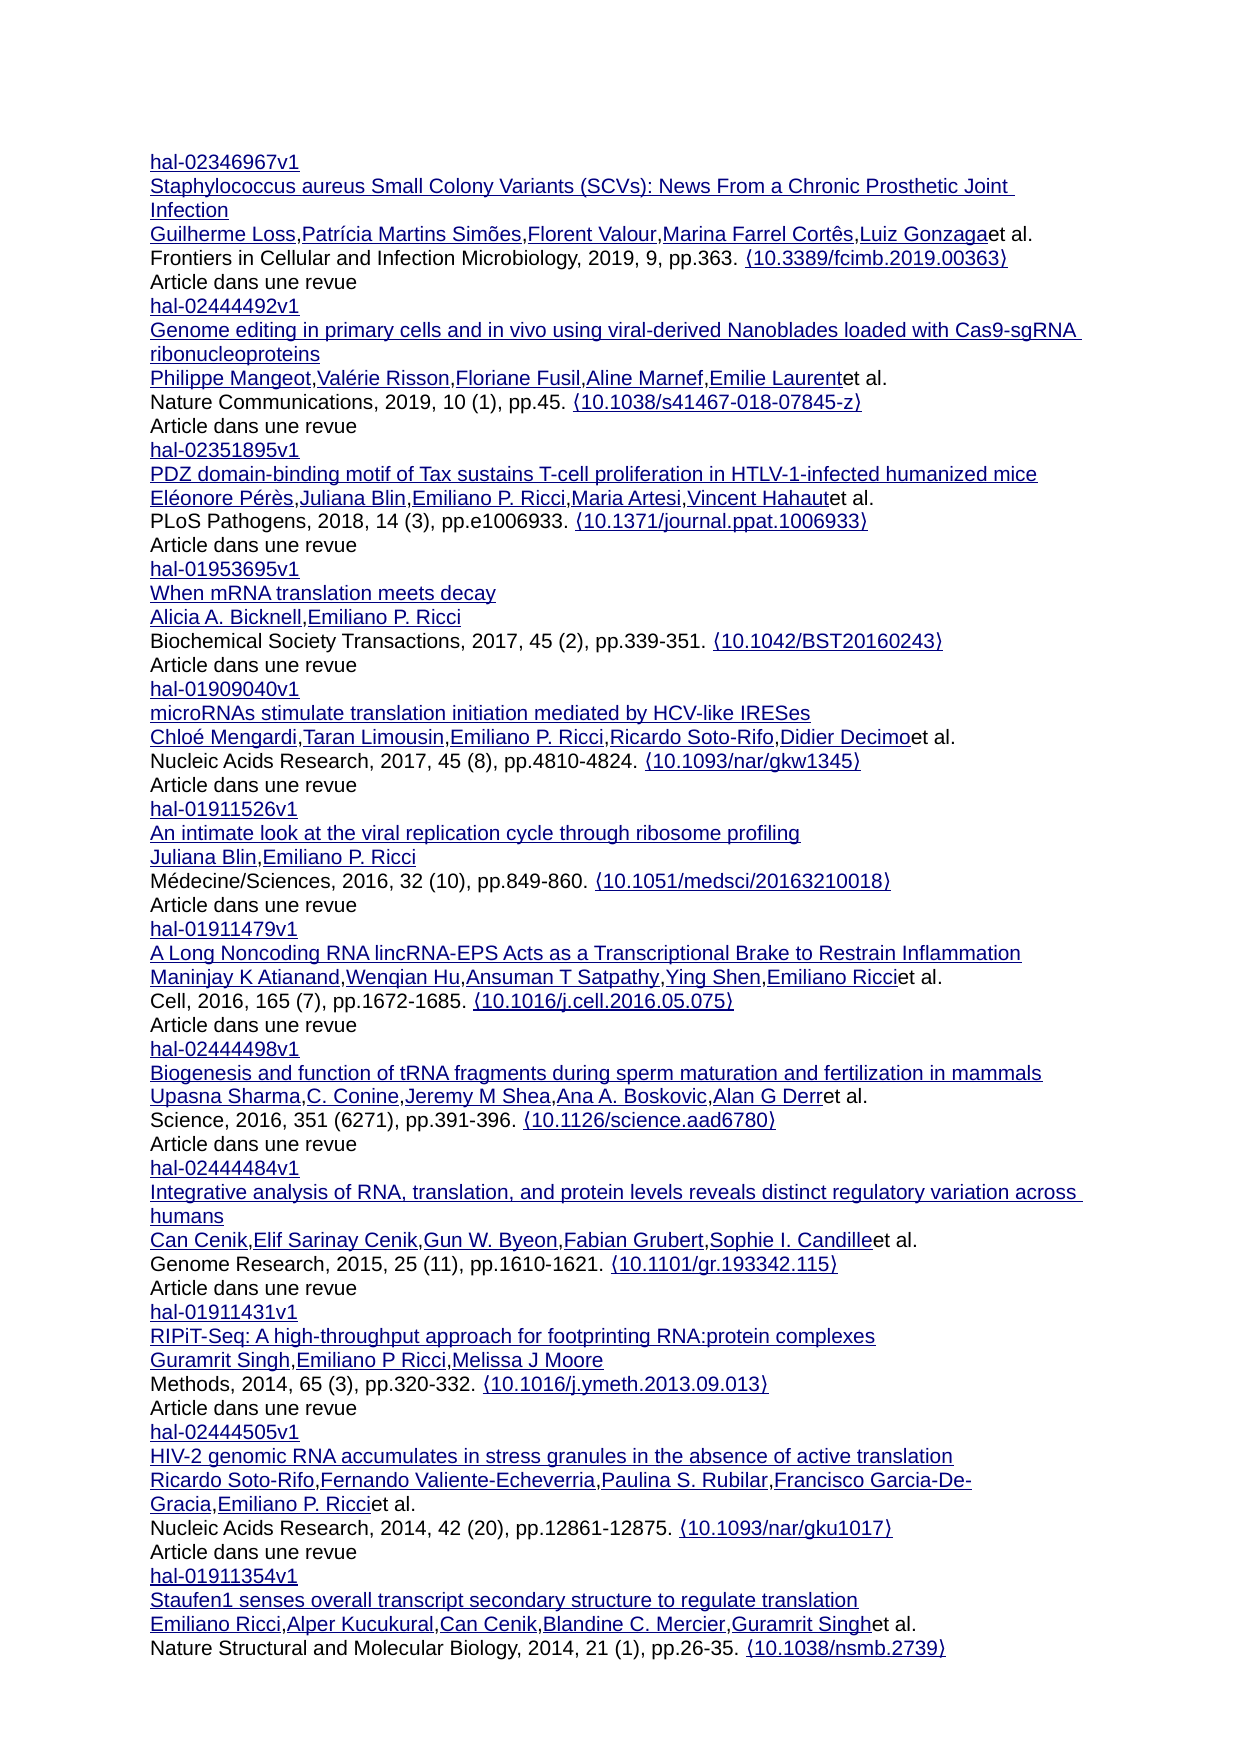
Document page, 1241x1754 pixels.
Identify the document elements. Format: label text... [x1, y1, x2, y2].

table_cell A Long Noncoding RNA lincRNA-EPS Acts as a Transcriptional Brake to Restrain Inflammation Maninjay K Atianand,Wenqian Hu,Ansuman T Satpathy,Ying Shen,Emiliano Ricciet al. Cell, 2016, 165 (7), pp.1672-1685. ⟨10.1016/j.cell.2016.05.075⟩ Article dans une revue hal-02444498v1 [150, 941, 1090, 1060]
table_cell PDZ domain-binding motif of Tax sustains T-cell proliferation in HTLV-1-infected humanized mice Eléonore Pérès,Juliana Blin,Emiliano P. Ricci,Maria Artesi,Vincent Hahautet al. PLoS Pathogens, 2018, 14 (3), pp.e1006933. ⟨10.1371/journal.ppat.1006933⟩ Article dans une revue hal-01953695v1 [150, 461, 1090, 581]
table_cell hal-02346967v1 [150, 150, 1090, 174]
table_cell Genome editing in primary cells and in vivo using viral-derived Nanoblades loaded with Cas9-sgRNA ribonucleoproteins Philippe Mangeot,Valérie Risson,Floriane Fusil,Aline Marnef,Emilie Laurentet al. Nature Communications, 2019, 10 (1), pp.45. ⟨10.1038/s41467-018-07845-z⟩ Article dans une revue hal-02351895v1 [150, 318, 1090, 461]
table_cell Staphylococcus aureus Small Colony Variants (SCVs): News From a Chronic Prosthetic Joint Infection Guilherme Loss,Patrícia Martins Simões,Florent Valour,Marina Farrel Cortês,Luiz Gonzagaet al. Frontiers in Cellular and Infection Microbiology, 2019, 9, pp.363. ⟨10.3389/fcimb.2019.00363⟩ Article dans une revue hal-02444492v1 [150, 174, 1090, 318]
table_cell Staufen1 senses overall transcript secondary structure to regulate translation Emiliano Ricci,Alper Kucukural,Can Cenik,Blandine C. Mercier,Guramrit Singhet al. Nature Structural and Molecular Biology, 2014, 21 (1), pp.26-35. ⟨10.1038/nsmb.2739⟩ [150, 1588, 1090, 1659]
table_cell microRNAs stimulate translation initiation mediated by HCV-like IRESes Chloé Mengardi,Taran Limousin,Emiliano P. Ricci,Ricardo Soto-Rifo,Didier Decimoet al. Nucleic Acids Research, 2017, 45 (8), pp.4810-4824. ⟨10.1093/nar/gkw1345⟩ Article dans une revue hal-01911526v1 [150, 701, 1090, 821]
table_cell HIV-2 genomic RNA accumulates in stress granules in the absence of active translation Ricardo Soto-Rifo,Fernando Valiente-Echeverria,Paulina S. Rubilar,Francisco Garcia-De-Gracia,Emiliano P. Ricciet al. Nucleic Acids Research, 2014, 42 (20), pp.12861-12875. ⟨10.1093/nar/gku1017⟩ Article dans une revue hal-01911354v1 [150, 1444, 1090, 1587]
table_cell Integrative analysis of RNA, translation, and protein levels reveals distinct regulatory variation across humans Can Cenik,Elif Sarinay Cenik,Gun W. Byeon,Fabian Grubert,Sophie I. Candilleet al. Genome Research, 2015, 25 (11), pp.1610-1621. ⟨10.1101/gr.193342.115⟩ Article dans une revue hal-01911431v1 [150, 1180, 1090, 1324]
table_cell When mRNA translation meets decay Alicia A. Bicknell,Emiliano P. Ricci Biochemical Society Transactions, 2017, 45 (2), pp.339-351. ⟨10.1042/BST20160243⟩ Article dans une revue hal-01909040v1 [150, 581, 1090, 701]
table_cell RIPiT-Seq: A high-throughput approach for footprinting RNA:protein complexes Guramrit Singh,Emiliano P Ricci,Melissa J Moore Methods, 2014, 65 (3), pp.320-332. ⟨10.1016/j.ymeth.2013.09.013⟩ Article dans une revue hal-02444505v1 [150, 1324, 1090, 1444]
table_cell An intimate look at the viral replication cycle through ribosome profiling Juliana Blin,Emiliano P. Ricci Médecine/Sciences, 2016, 32 (10), pp.849-860. ⟨10.1051/medsci/20163210018⟩ Article dans une revue hal-01911479v1 [150, 821, 1090, 941]
table_cell Biogenesis and function of tRNA fragments during sperm maturation and fertilization in mammals Upasna Sharma,C. Conine,Jeremy M Shea,Ana A. Boskovic,Alan G Derret al. Science, 2016, 351 (6271), pp.391-396. ⟨10.1126/science.aad6780⟩ Article dans une revue hal-02444484v1 [150, 1060, 1090, 1180]
